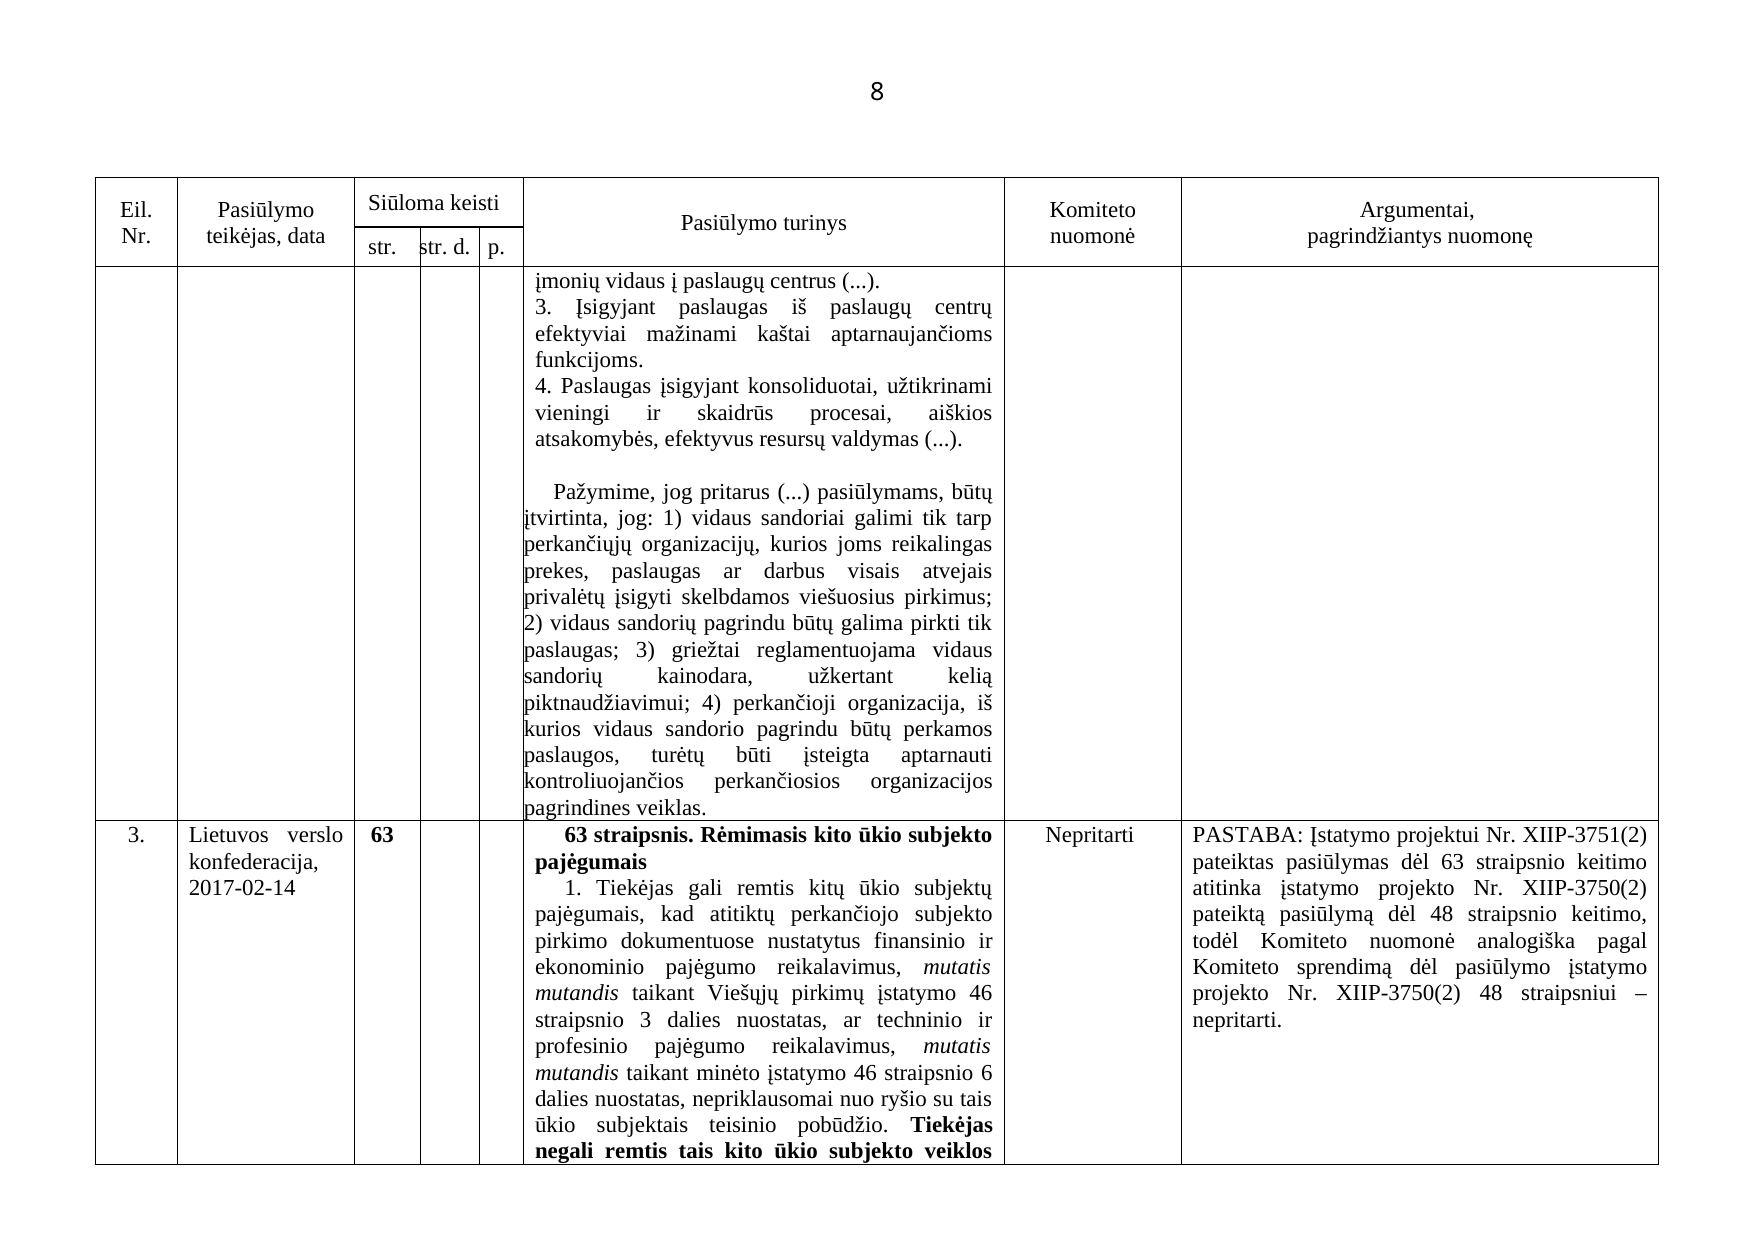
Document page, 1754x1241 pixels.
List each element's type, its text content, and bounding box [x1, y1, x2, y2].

table_cell 63 [355, 821, 420, 1164]
table_cell str. [355, 228, 420, 266]
table_cell 63 straipsnis. Rėmimasis kito ūkio subjekto pajėgumais 1. Tiekėjas gali remtis kitų ūkio subjektų pajėgumais, kad atitiktų perkančiojo subjekto pirkimo dokumentuose nustatytus finansinio ir ekonominio pajėgumo reikalavimus, mutatis mutandis taikant Viešųjų pirkimų įstatymo 46 straipsnio 3 dalies nuostatas, ar techninio ir profesinio pajėgumo reikalavimus, mutatis mutandis taikant minėto įstatymo 46 straipsnio 6 dalies nuostatas, nepriklausomai nuo ryšio su tais ūkio subjektais teisinio pobūdžio. Tiekėjas negali remtis tais kito ūkio subjekto veiklos [524, 821, 1004, 1164]
table_header Pasiūlymo turinys [524, 178, 1004, 266]
table_cell [1005, 267, 1181, 820]
table_cell įmonių vidaus į paslaugų centrus (...). 3. Įsigyjant paslaugas iš paslaugų centrų efektyviai mažinami kaštai aptarnaujančioms funkcijoms. 4. Paslaugas įsigyjant konsoliduotai, užtikrinami vieningi ir skaidrūs procesai, aiškios atsakomybės, efektyvus resursų valdymas (...). Pažymime, jog pritarus (...) pasiūlymams, būtų įtvirtinta, jog: 1) vidaus sandoriai galimi tik tarp perkančiųjų organizacijų, kurios joms reikalingas prekes, paslaugas ar darbus visais atvejais privalėtų įsigyti skelbdamos viešuosius pirkimus; 2) vidaus sandorių pagrindu būtų galima pirkti tik paslaugas; 3) griežtai reglamentuojama vidaus sandorių kainodara, užkertant kelią piktnaudžiavimui; 4) perkančioji organizacija, iš kurios vidaus sandorio pagrindu būtų perkamos paslaugos, turėtų būti įsteigta aptarnauti kontroliuojančios perkančiosios organizacijos pagrindines veiklas. [524, 267, 1004, 820]
table_header Komiteto nuomonė [1005, 178, 1181, 266]
table_cell [421, 821, 479, 1164]
table_cell [1182, 267, 1658, 820]
table_cell [178, 267, 354, 820]
table_cell [421, 267, 479, 820]
table_header Eil. Nr. [96, 178, 177, 266]
table_header Siūloma keisti [355, 178, 523, 226]
table_cell 3. [96, 821, 177, 1164]
table_cell [96, 267, 177, 820]
table_cell Lietuvos verslo konfederacija, 2017-02-14 [178, 821, 354, 1164]
table_header Pasiūlymo teikėjas, data [178, 178, 354, 266]
table_cell PASTABA: Įstatymo projektui Nr. XIIP-3751(2) pateiktas pasiūlymas dėl 63 straipsnio keitimo atitinka įstatymo projekto Nr. XIIP-3750(2) pateiktą pasiūlymą dėl 48 straipsnio keitimo, todėl Komiteto nuomonė analogiška pagal Komiteto sprendimą dėl pasiūlymo įstatymo projekto Nr. XIIP-3750(2) 48 straipsniui – nepritarti. [1182, 821, 1658, 1164]
table_header Argumentai, pagrindžiantys nuomonę [1182, 178, 1658, 266]
table_cell Nepritarti [1005, 821, 1181, 1164]
table_cell str. d. [421, 228, 479, 266]
table_cell p. [480, 228, 523, 266]
table_cell [355, 267, 420, 820]
table_cell [480, 821, 523, 1164]
table_cell [480, 267, 523, 820]
